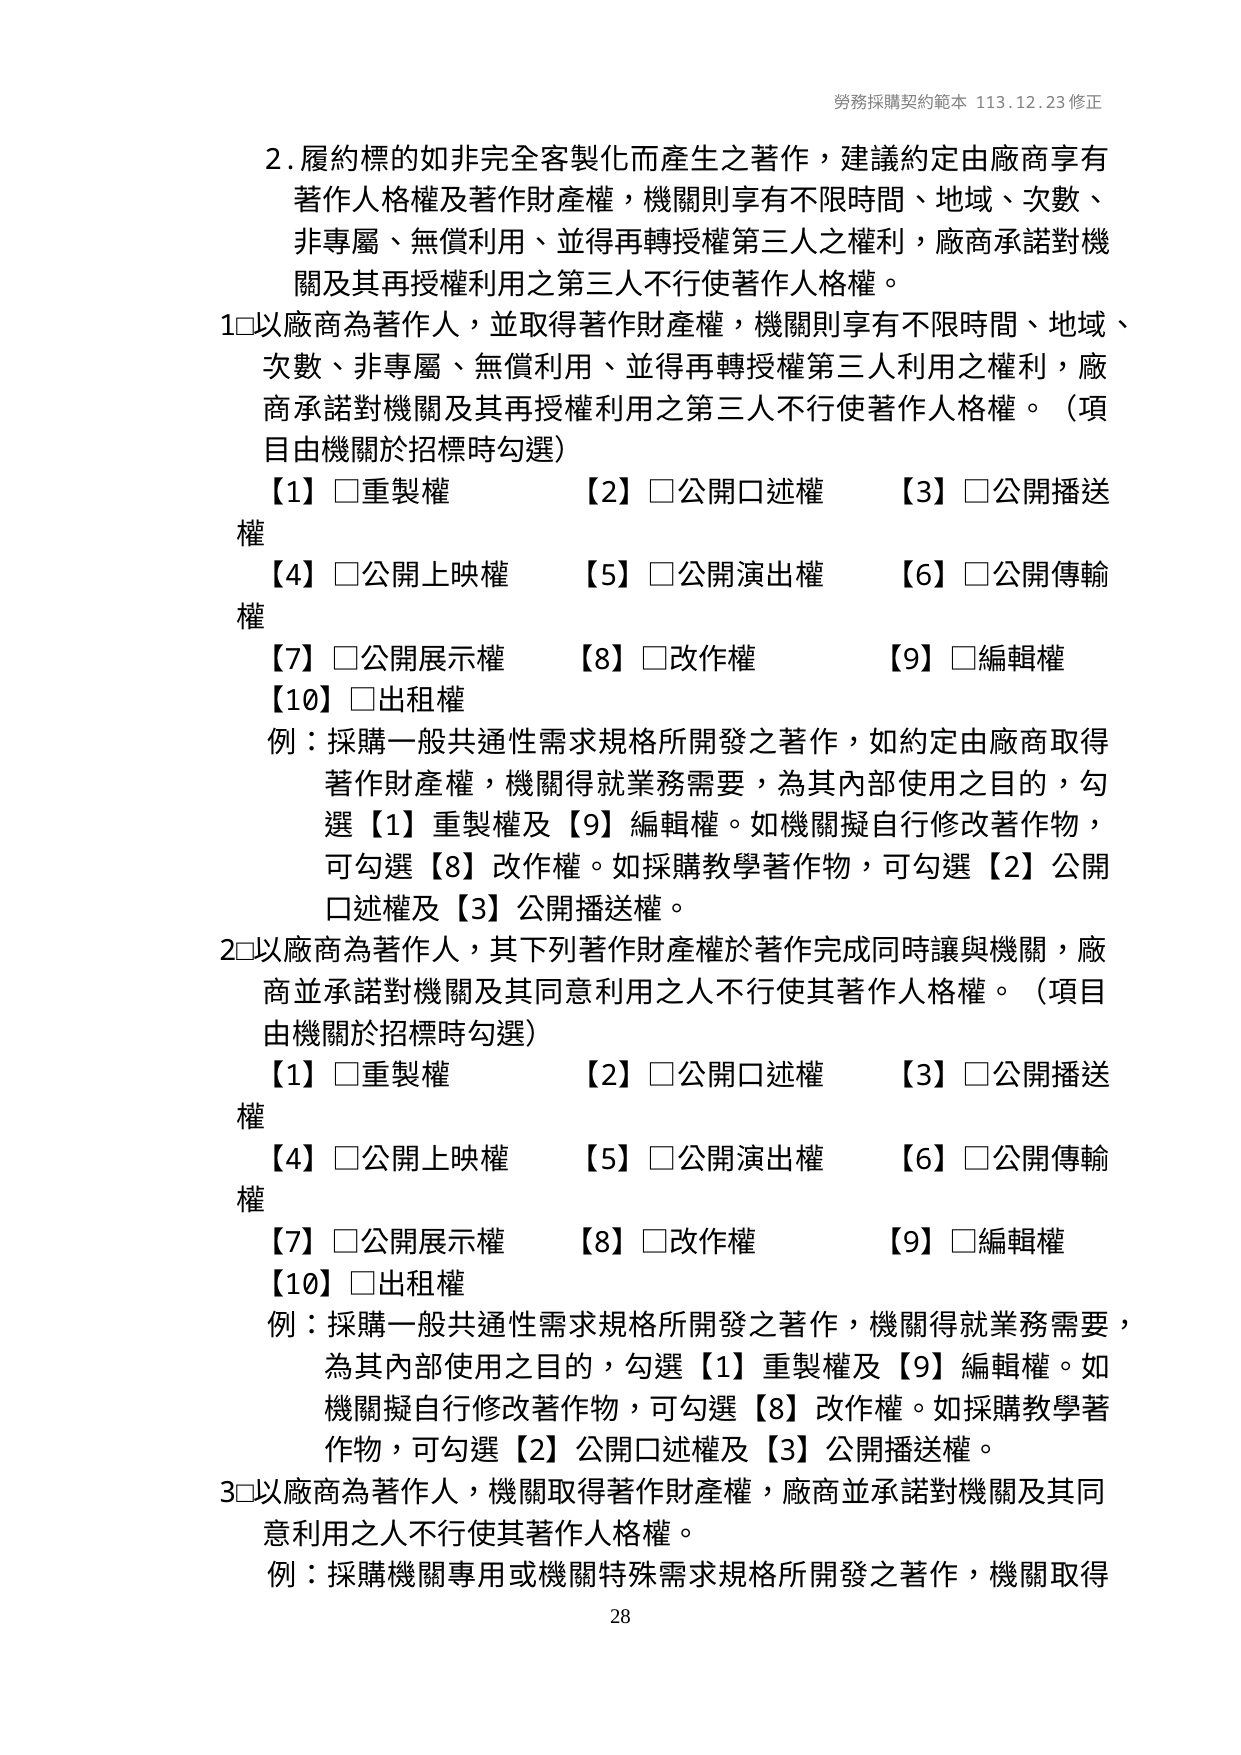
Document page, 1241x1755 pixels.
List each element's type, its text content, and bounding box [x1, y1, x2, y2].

text 1□以廠商為著作人，並取得著作財產權，機關則享有不限時間、地域、次數、非專屬、無償利用、並得再轉授權第三人利用之權利，廠商承諾對機關及其再授權利用之第三人不行使著作人格權。（項目由機關於招標時勾選） [218, 302, 1108, 469]
text 2.履約標的如非完全客製化而產生之著作，建議約定由廠商享有著作人格權及著作財產權，機關則享有不限時間、地域、次數、非專屬、無償利用、並得再轉授權第三人之權利，廠商承諾對機關及其再授權利用之第三人不行使著作人格權。 [264, 136, 1110, 302]
text 【4】□公開上映權 【5】□公開演出權 【6】□公開傳輸權 [236, 1136, 1110, 1219]
text 【10】□出租權 [236, 677, 1110, 719]
text 3□以廠商為著作人，機關取得著作財產權，廠商並承諾對機關及其同意利用之人不行使其著作人格權。 [218, 1469, 1108, 1552]
text 【7】□公開展示權 【8】□改作權 【9】□編輯權 [236, 636, 1110, 677]
text 【4】□公開上映權 【5】□公開演出權 【6】□公開傳輸權 [236, 552, 1110, 636]
text 【10】□出租權 [236, 1261, 1110, 1302]
text 【1】□重製權 【2】□公開口述權 【3】□公開播送權 [236, 469, 1110, 552]
text 例：採購機關專用或機關特殊需求規格所開發之著作，機關取得 [267, 1552, 1110, 1594]
text 【7】□公開展示權 【8】□改作權 【9】□編輯權 [236, 1219, 1110, 1261]
text 2□以廠商為著作人，其下列著作財產權於著作完成同時讓與機關，廠商並承諾對機關及其同意利用之人不行使其著作人格權。（項目由機關於招標時勾選） [218, 927, 1108, 1052]
text 例：採購一般共通性需求規格所開發之著作，機關得就業務需要，為其內部使用之目的，勾選【1】重製權及【9】編輯權。如機關擬自行修改著作物，可勾選【8】改作權。如採購教學著作物，可勾選【2】公開口述權及【3】公開播送權。 [267, 1302, 1110, 1469]
text 例：採購一般共通性需求規格所開發之著作，如約定由廠商取得著作財產權，機關得就業務需要，為其內部使用之目的，勾選【1】重製權及【9】編輯權。如機關擬自行修改著作物，可勾選【8】改作權。如採購教學著作物，可勾選【2】公開口述權及【3】公開播送權。 [267, 719, 1110, 927]
text 【1】□重製權 【2】□公開口述權 【3】□公開播送權 [236, 1052, 1110, 1136]
